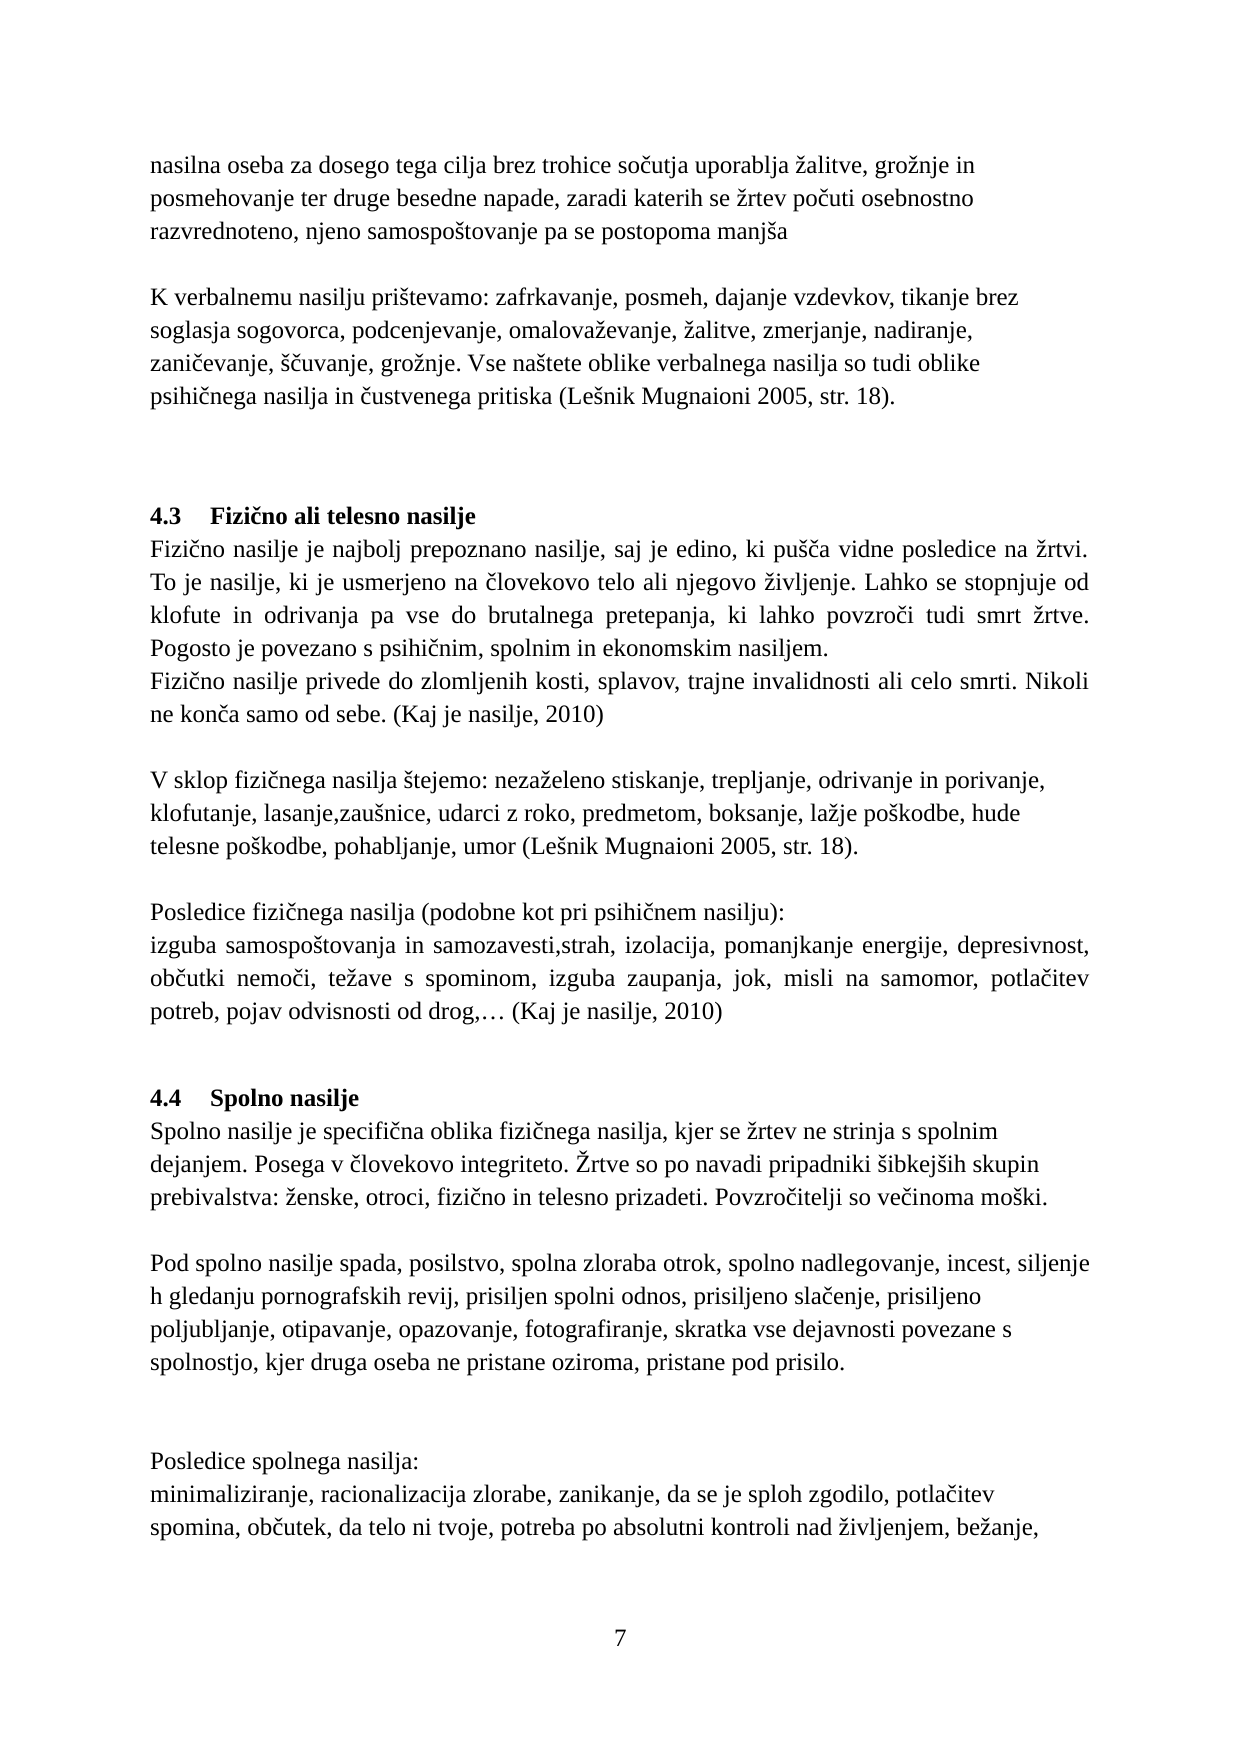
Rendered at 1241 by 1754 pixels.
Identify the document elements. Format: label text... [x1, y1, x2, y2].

text Spolno nasilje je specifična oblika fizičnega nasilja, kjer se žrtev ne strinja s spolnim dejanjem. Posega v človekovo integriteto. Žrtve so po navadi pripadniki šibkejših skupin prebivalstva: ženske, otroci, fizično in telesno prizadeti. Povzročitelji so večinoma moški. [150, 1116, 1090, 1211]
text nasilna oseba za dosego tega cilja brez trohice sočutja uporablja žalitve, grožnje in posmehovanje ter druge besedne napade, zaradi katerih se žrtev počuti osebnostno razvrednoteno, njeno samospoštovanje pa se postopoma manjša [150, 150, 1090, 245]
text Posledice spolnega nasilja: [150, 1446, 1090, 1475]
text Fizično nasilje je najbolj prepoznano nasilje, saj je edino, ki pušča vidne posledice na žrtvi. To je nasilje, ki je usmerjeno na človekovo telo ali njegovo življenje. Lahko se stopnjuje od klofute in odrivanja pa vse do brutalnega pretepanja, ki lahko povzroči tudi smrt žrtve. Pogosto je povezano s psihičnim, spolnim in ekonomskim nasiljem. [150, 534, 1090, 662]
text Pod spolno nasilje spada, posilstvo, spolna zloraba otrok, spolno nadlegovanje, incest, siljenje h gledanju pornografskih revij, prisiljen spolni odnos, prisiljeno slačenje, prisiljeno poljubljanje, otipavanje, opazovanje, fotografiranje, skratka vse dejavnosti povezane s spolnostjo, kjer druga oseba ne pristane oziroma, pristane pod prisilo. [150, 1248, 1090, 1376]
subtitle Fizično ali telesno nasilje [150, 501, 1090, 530]
text K verbalnemu nasilju prištevamo: zafrkavanje, posmeh, dajanje vzdevkov, tikanje brez soglasja sogovorca, podcenjevanje, omalovaževanje, žalitve, zmerjanje, nadiranje, zaničevanje, ščuvanje, grožnje. Vse naštete oblike verbalnega nasilja so tudi oblike psihičnega nasilja in čustvenega pritiska (Lešnik Mugnaioni 2005, str. 18). [150, 282, 1090, 410]
text Posledice fizičnega nasilja (podobne kot pri psihičnem nasilju): [150, 897, 1090, 926]
subtitle Spolno nasilje [150, 1083, 1090, 1112]
text izguba samospoštovanja in samozavesti,strah, izolacija, pomanjkanje energije, depresivnost, občutki nemoči, težave s spominom, izguba zaupanja, jok, misli na samomor, potlačitev potreb, pojav odvisnosti od drog,… (Kaj je nasilje, 2010) [150, 930, 1090, 1025]
text Fizično nasilje privede do zlomljenih kosti, splavov, trajne invalidnosti ali celo smrti. Nikoli ne konča samo od sebe. (Kaj je nasilje, 2010) [150, 666, 1090, 728]
text minimaliziranje, racionalizacija zlorabe, zanikanje, da se je sploh zgodilo, potlačitev spomina, občutek, da telo ni tvoje, potreba po absolutni kontroli nad življenjem, bežanje, [150, 1479, 1090, 1541]
text V sklop fizičnega nasilja štejemo: nezaželeno stiskanje, trepljanje, odrivanje in porivanje, klofutanje, lasanje,zaušnice, udarci z roko, predmetom, boksanje, lažje poškodbe, hude telesne poškodbe, pohabljanje, umor (Lešnik Mugnaioni 2005, str. 18). [150, 765, 1090, 860]
